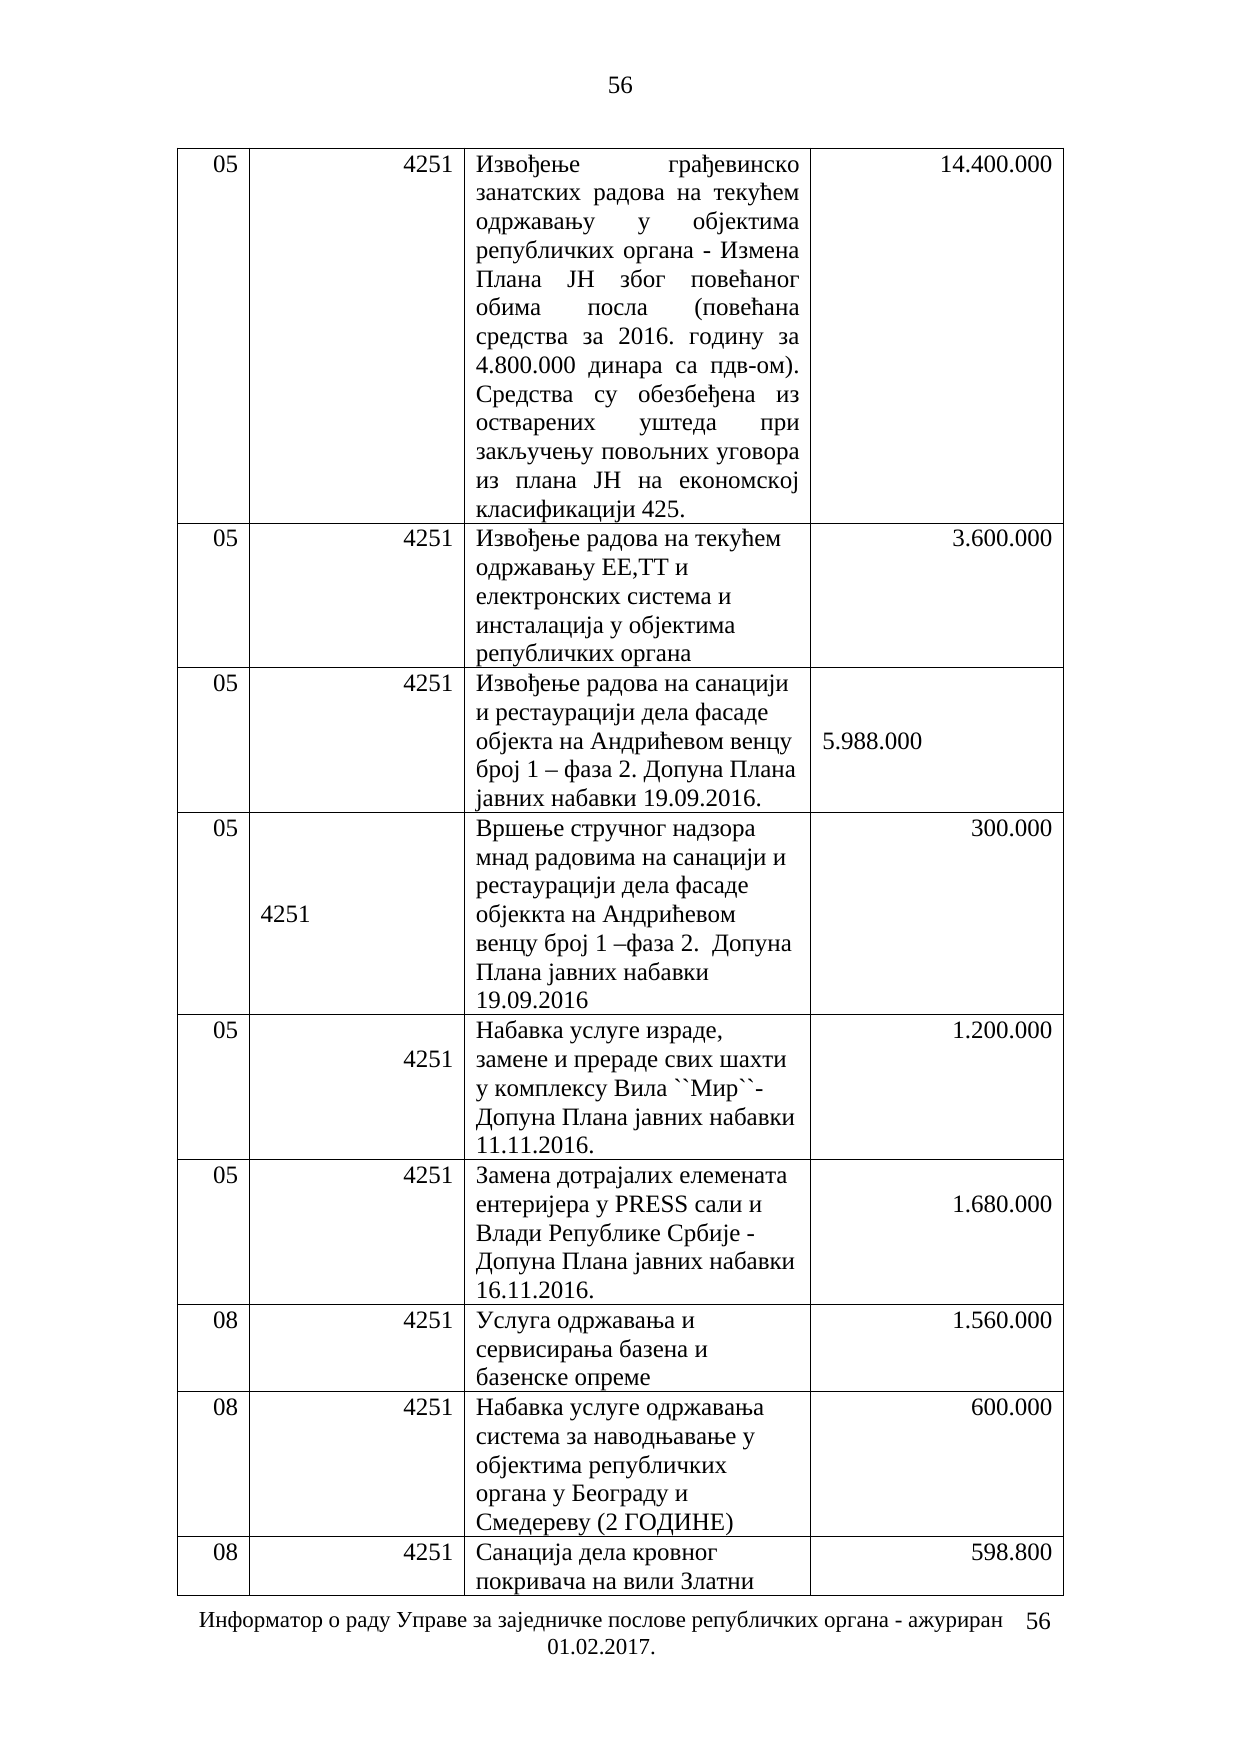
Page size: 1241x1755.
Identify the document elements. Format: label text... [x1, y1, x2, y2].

table_cell Услуга одржавања и сервисирања базена и базенске опреме [465, 1305, 810, 1391]
table_cell 08 [178, 1305, 249, 1391]
table_cell Набавка услуге одржавања система за наводњавање у објектима републичких органа у Београду и Смедереву (2 ГОДИНЕ) [465, 1392, 810, 1536]
table_cell 4251 [250, 149, 464, 522]
table_cell 598.800 [811, 1537, 1063, 1594]
table_cell 4251 [250, 524, 464, 667]
table_cell 05 [178, 524, 249, 667]
table_cell Замена дотрајалих елемената ентеријера у PRESS сали и Влади Републике Србије - Допуна Плана јавних набавки 16.11.2016. [465, 1160, 810, 1304]
table_cell Набавка услуге израде, замене и прераде свих шахти у комплексу Вила ``Мир``- Допуна Плана јавних набавки 11.11.2016. [465, 1015, 810, 1159]
table_cell 4251 [250, 1160, 464, 1304]
table_cell 300.000 [811, 813, 1063, 1014]
table_cell 5.988.000 [811, 668, 1063, 812]
table_cell 05 [178, 668, 249, 812]
table_cell Извођење радова на санацији и рестаурацији дела фасаде објекта на Андрићевом венцу број 1 – фаза 2. Допуна Плана јавних набавки 19.09.2016. [465, 668, 810, 812]
table_cell 1.680.000 [811, 1160, 1063, 1304]
table_cell 4251 [250, 668, 464, 812]
table_cell 08 [178, 1537, 249, 1594]
table_cell Извођење грађевинско занатских радова на текућем одржавању у објектима републичких органа - Измена Плана ЈН због повећаног обима посла (повећана средства за 2016. годину за 4.800.000 динара са пдв-ом). Средства су обезбеђена из остварених уштеда при закључењу повољних уговора из плана ЈН на економској класификацији 425. [465, 149, 810, 522]
table_cell 14.400.000 [811, 149, 1063, 522]
table_cell 1.200.000 [811, 1015, 1063, 1159]
table_cell 05 [178, 1015, 249, 1159]
table_cell 05 [178, 813, 249, 1014]
table_cell 05 [178, 1160, 249, 1304]
table_cell Вршење стручног надзора мнад радовима на санацији и рестаурацији дела фасаде објеккта на Андрићевом венцу број 1 –фаза 2. Допуна Плана јавних набавки 19.09.2016 [465, 813, 810, 1014]
table_cell Извођење радова на текућем одржавању ЕЕ,ТТ и електронских система и инсталација у објектима републичких органа [465, 524, 810, 667]
table_cell 08 [178, 1392, 249, 1536]
table_cell 4251 [250, 1392, 464, 1536]
table_cell 4251 [250, 1305, 464, 1391]
table_cell 1.560.000 [811, 1305, 1063, 1391]
table_cell 05 [178, 149, 249, 522]
table_cell Санација дела кровног покривача на вили Златни [465, 1537, 810, 1594]
table_cell 4251 [250, 1015, 464, 1159]
table_cell 4251 [250, 813, 464, 1014]
table_cell 3.600.000 [811, 524, 1063, 667]
table_cell 600.000 [811, 1392, 1063, 1536]
table_cell 4251 [250, 1537, 464, 1594]
